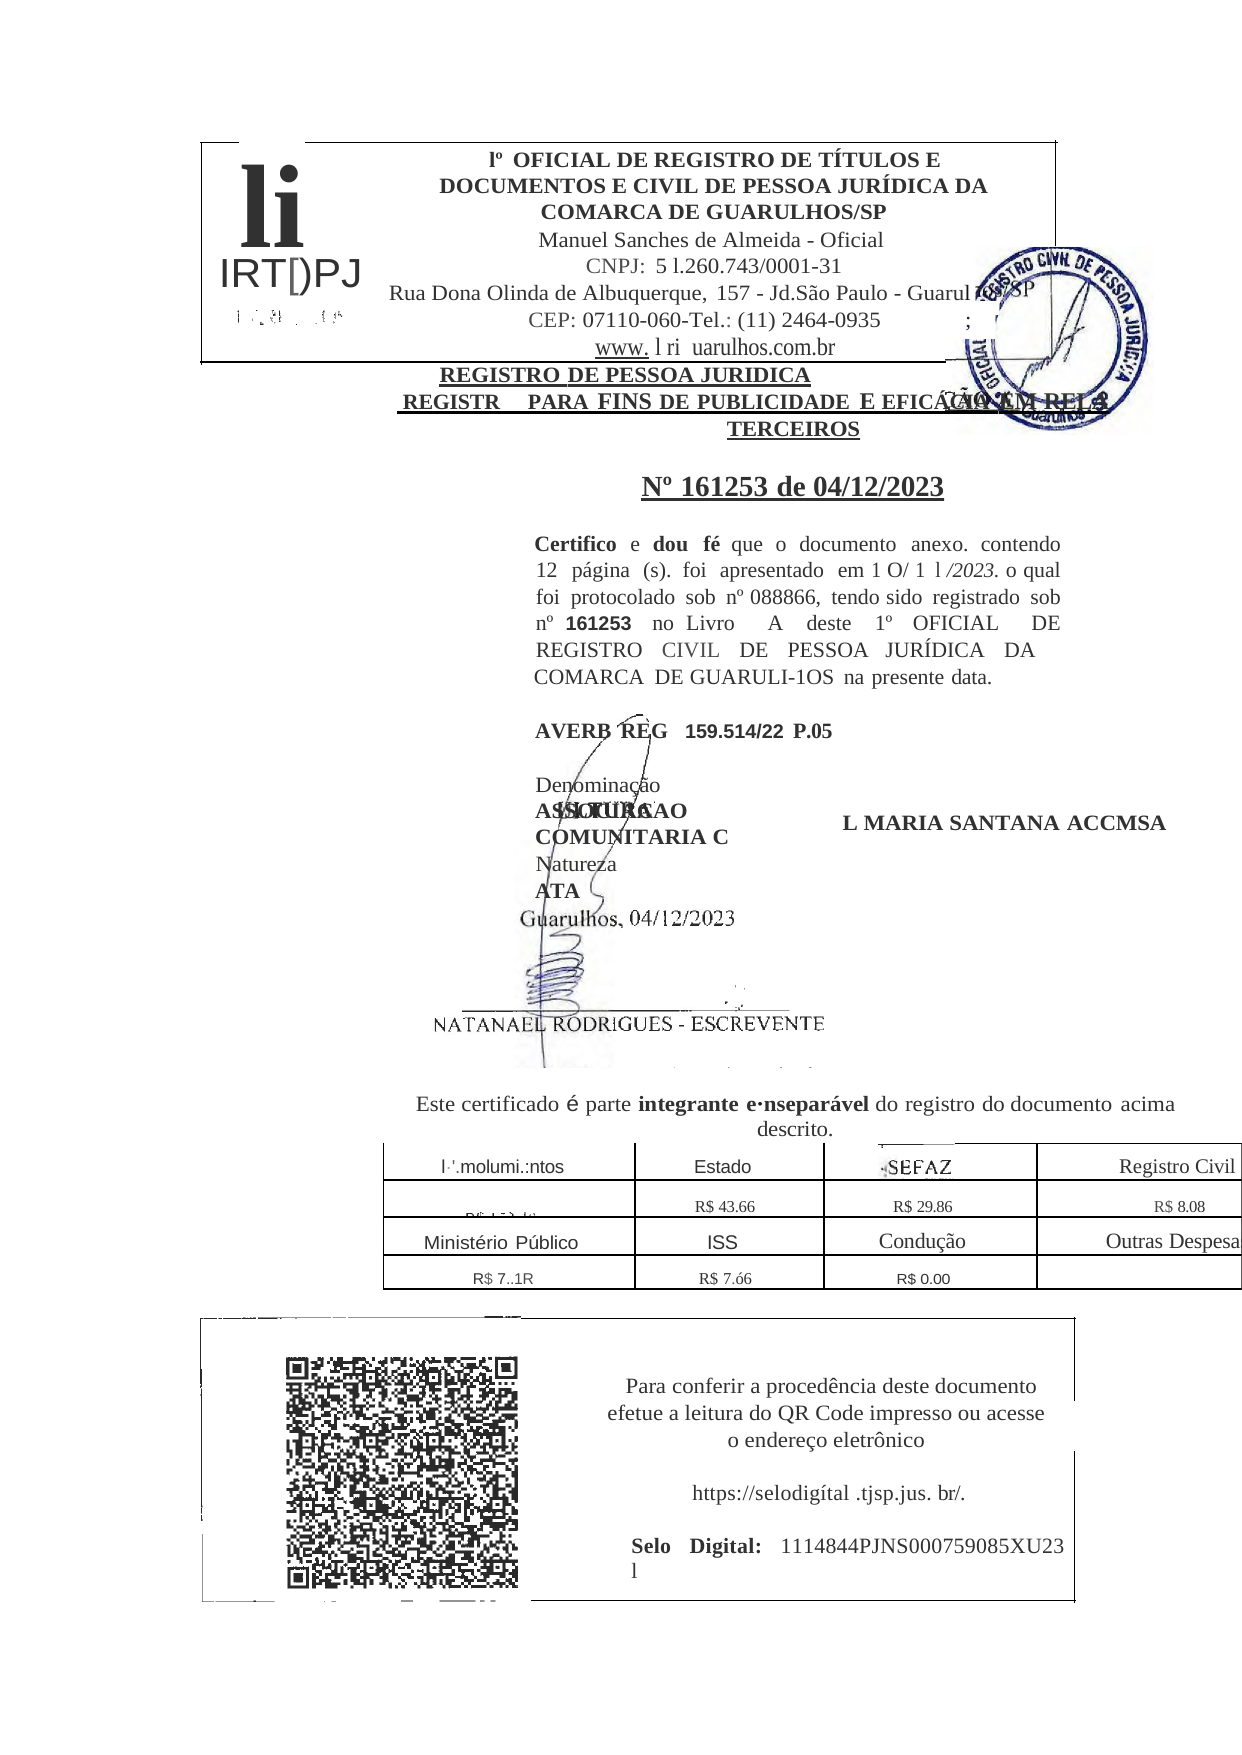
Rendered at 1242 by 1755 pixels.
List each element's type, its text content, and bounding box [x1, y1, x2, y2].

table_cell R$ 7..1R [384, 1256, 634, 1288]
table_cell R$ 0.00 [825, 1256, 1036, 1288]
table_cell R$ 8.08 [1038, 1181, 1241, 1216]
text IRT[)PJ [218, 249, 366, 296]
text www. l ri uarulhos.com.br [595, 333, 945, 361]
table_cell Condução [825, 1218, 1036, 1254]
subtitle REGISTRO DE PESSOA JURIDICA [439, 363, 945, 388]
table_cell Ministério Público [384, 1218, 634, 1254]
text Nº 161253 de 04/12/2023 [371, 469, 1214, 502]
table_cell [384, 1181, 634, 1216]
table_header l·'.molumi.:ntos [384, 1143, 634, 1179]
table_cell R$ 43.66 [636, 1181, 823, 1216]
text AVERB REG 159.514/22 P.05 [824, 718, 1214, 744]
table_cell R$ 7.ó6 [636, 1256, 823, 1288]
subtitle [1154, 362, 1214, 388]
subtitle TERCEIROS [372, 416, 1214, 441]
subtitle L MARIA SANTANA ACCMSA [842, 810, 1214, 835]
subtitle lº OFICIAL DE REGISTRO DE TÍTULOS E DOCUMENTOS E CIVIL DE PESSOA JURÍDICA DA COMARCA DE GUARULHOS/SP [436, 147, 991, 224]
table_cell [1038, 1256, 1241, 1288]
table_header Estado [636, 1143, 823, 1179]
text Manuel Sanches de Almeida - Oficial CNPJ: 5 l.260.743/0001-31 [538, 227, 941, 278]
table_header Registro Civil [1038, 1144, 1241, 1179]
table_cell ISS [636, 1218, 823, 1254]
table_cell Outras Despesas [1038, 1218, 1241, 1254]
text li [239, 142, 305, 274]
table_cell R$ 29.86 [825, 1181, 1036, 1216]
table_header [955, 1144, 1036, 1179]
text COMARCA DE GUARULI-1OS na presente data. [534, 664, 1214, 689]
text Certifico e dou fé que o documento anexo. contendo 12 página (s). foi apresentado em 1 O/ 1 l /2023. o qual foi protocolado sob nº 088866, tendo sido registrado sob nº 161253 no Livro A deste 1º OFICIAL DE REGISTRO CIVIL DE PESSOA JURÍDICA DA [534, 531, 1061, 662]
text [1154, 333, 1214, 361]
table_header [825, 1143, 954, 1179]
text REGISTR PARA FINS DE PUBLICIDADE E EFICÁCIA EM RELA [370, 388, 945, 415]
text Rua Dona Olinda de Albuquerque, 157 - Jd.São Paulo - Guarul CEP: 07110-060-Tel.: (11) 2464-0935 ; [389, 280, 945, 332]
text Este certificado é parte integrante e·nseparável do registro do documento acima descrito. [376, 1091, 1214, 1141]
